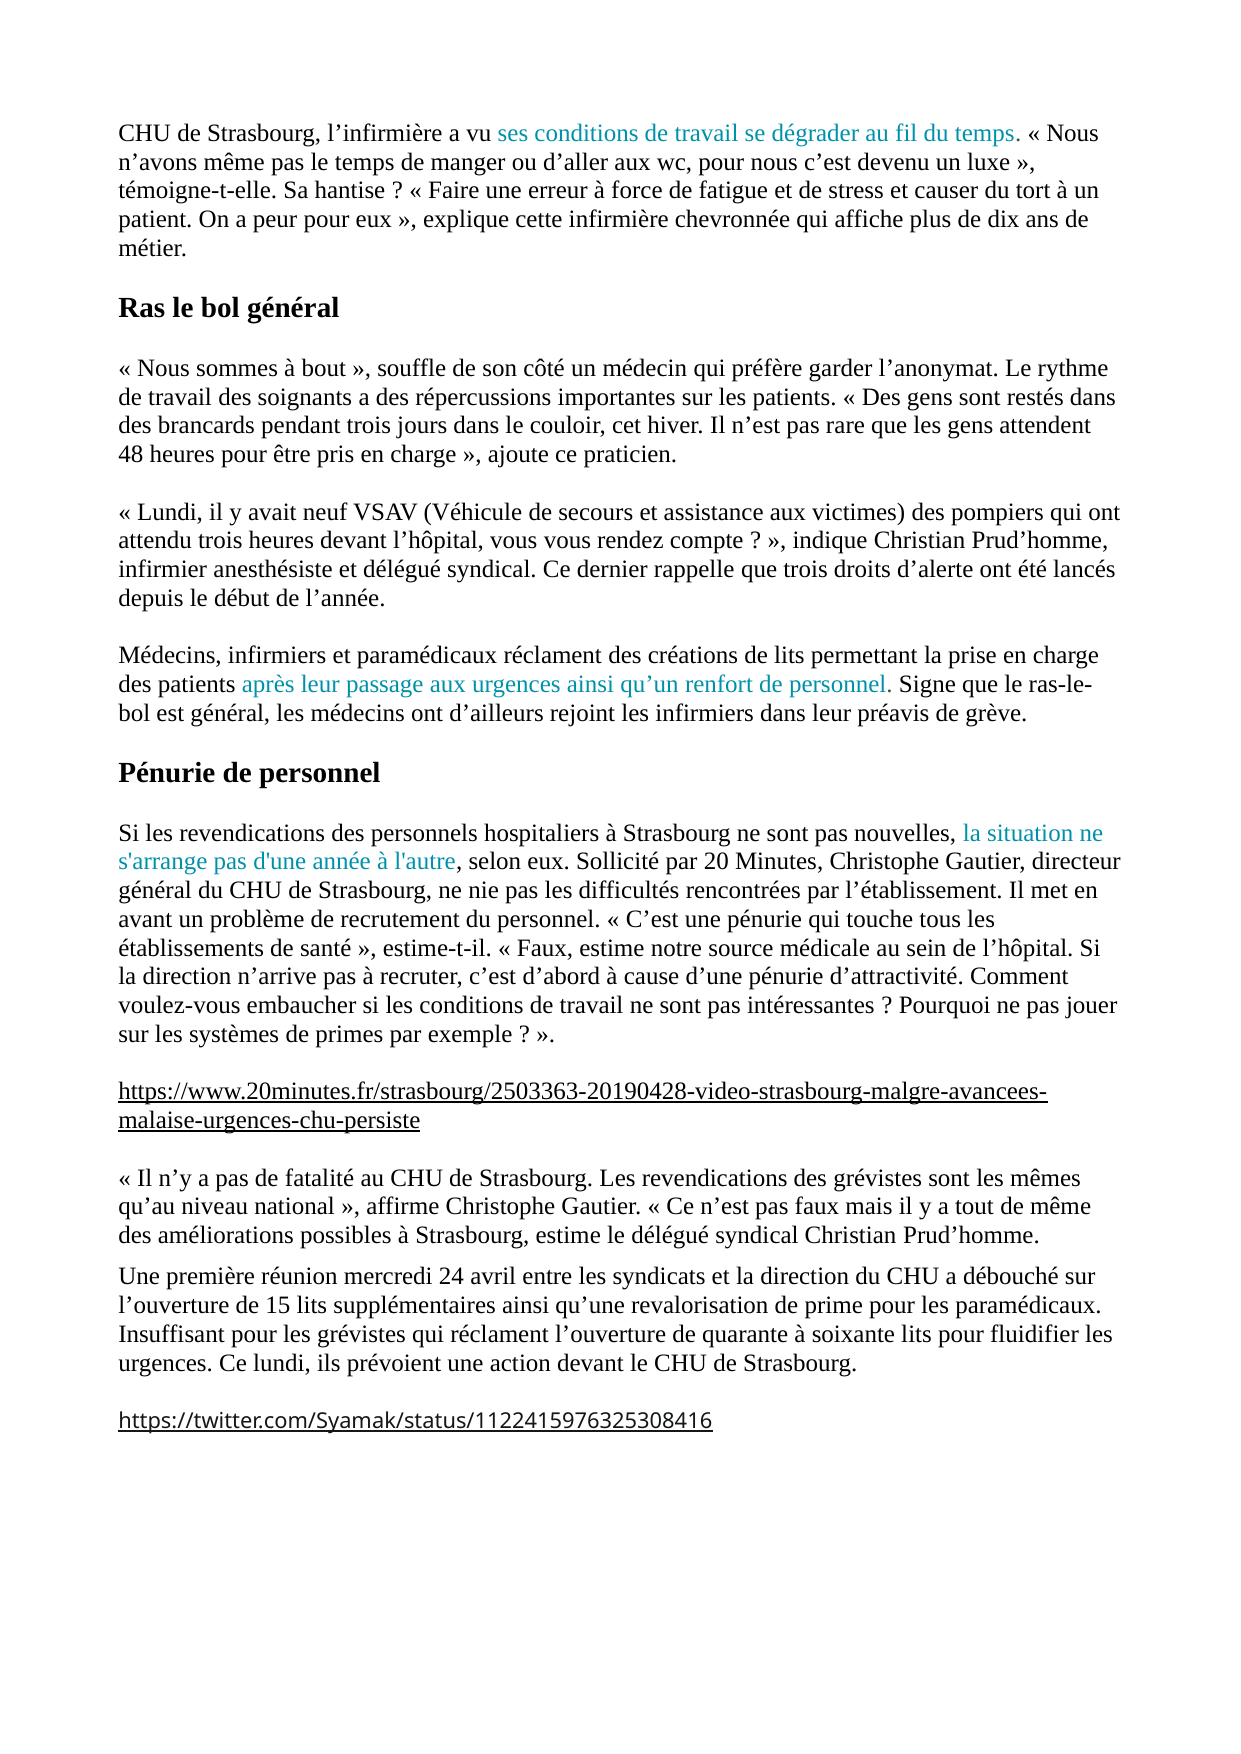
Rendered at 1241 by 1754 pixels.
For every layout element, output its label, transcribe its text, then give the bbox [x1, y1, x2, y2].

text Pénurie de personnel [118, 755, 1122, 789]
text https://www.20minutes.fr/strasbourg/2503363-20190428-video-strasbourg-malgre-avancees-malaise-urgences-chu-persiste [118, 1076, 1122, 1134]
text CHU de Strasbourg, l’infirmière a vu ses conditions de travail se dégrader au fil du temps. « Nous n’avons même pas le temps de manger ou d’aller aux wc, pour nous c’est devenu un luxe », témoigne-t-elle. Sa hantise ? « Faire une erreur à force de fatigue et de stress et causer du tort à un patient. On a peur pour eux », explique cette infirmière chevronnée qui affiche plus de dix ans de métier. [118, 118, 1122, 262]
text Ras le bol général [118, 291, 1122, 324]
text « Nous sommes à bout », souffle de son côté un médecin qui préfère garder l’anonymat. Le rythme de travail des soignants a des répercussions importantes sur les patients. « Des gens sont restés dans des brancards pendant trois jours dans le couloir, cet hiver. Il n’est pas rare que les gens attendent 48 heures pour être pris en charge », ajoute ce praticien. [118, 353, 1122, 468]
text « Il n’y a pas de fatalité au CHU de Strasbourg. Les revendications des grévistes sont les mêmes qu’au niveau national », affirme Christophe Gautier. « Ce n’est pas faux mais il y a tout de même des améliorations possibles à Strasbourg, estime le délégué syndical Christian Prud’homme. [118, 1163, 1122, 1249]
text « Lundi, il y avait neuf VSAV (Véhicule de secours et assistance aux victimes) des pompiers qui ont attendu trois heures devant l’hôpital, vous vous rendez compte ? », indique Christian Prud’homme, infirmier anesthésiste et délégué syndical. Ce dernier rappelle que trois droits d’alerte ont été lancés depuis le début de l’année. [118, 497, 1122, 612]
text Si les revendications des personnels hospitaliers à Strasbourg ne sont pas nouvelles, la situation ne s'arrange pas d'une année à l'autre, selon eux. Sollicité par 20 Minutes, Christophe Gautier, directeur général du CHU de Strasbourg, ne nie pas les difficultés rencontrées par l’établissement. Il met en avant un problème de recrutement du personnel. « C’est une pénurie qui touche tous les établissements de santé », estime-t-il. « Faux, estime notre source médicale au sein de l’hôpital. Si la direction n’arrive pas à recruter, c’est d’abord à cause d’une pénurie d’attractivité. Comment voulez-vous embaucher si les conditions de travail ne sont pas intéressantes ? Pourquoi ne pas jouer sur les systèmes de primes par exemple ? ». [118, 818, 1122, 1048]
text Médecins, infirmiers et paramédicaux réclament des créations de lits permettant la prise en charge des patients après leur passage aux urgences ainsi qu’un renfort de personnel. Signe que le ras-le-bol est général, les médecins ont d’ailleurs rejoint les infirmiers dans leur préavis de grève. [118, 640, 1122, 727]
text https://twitter.com/Syamak/status/1122415976325308416 [118, 1405, 1122, 1435]
text Une première réunion mercredi 24 avril entre les syndicats et la direction du CHU a débouché sur l’ouverture de 15 lits supplémentaires ainsi qu’une revalorisation de prime pour les paramédicaux. Insuffisant pour les grévistes qui réclament l’ouverture de quarante à soixante lits pour fluidifier les urgences. Ce lundi, ils prévoient une action devant le CHU de Strasbourg. [118, 1261, 1122, 1376]
